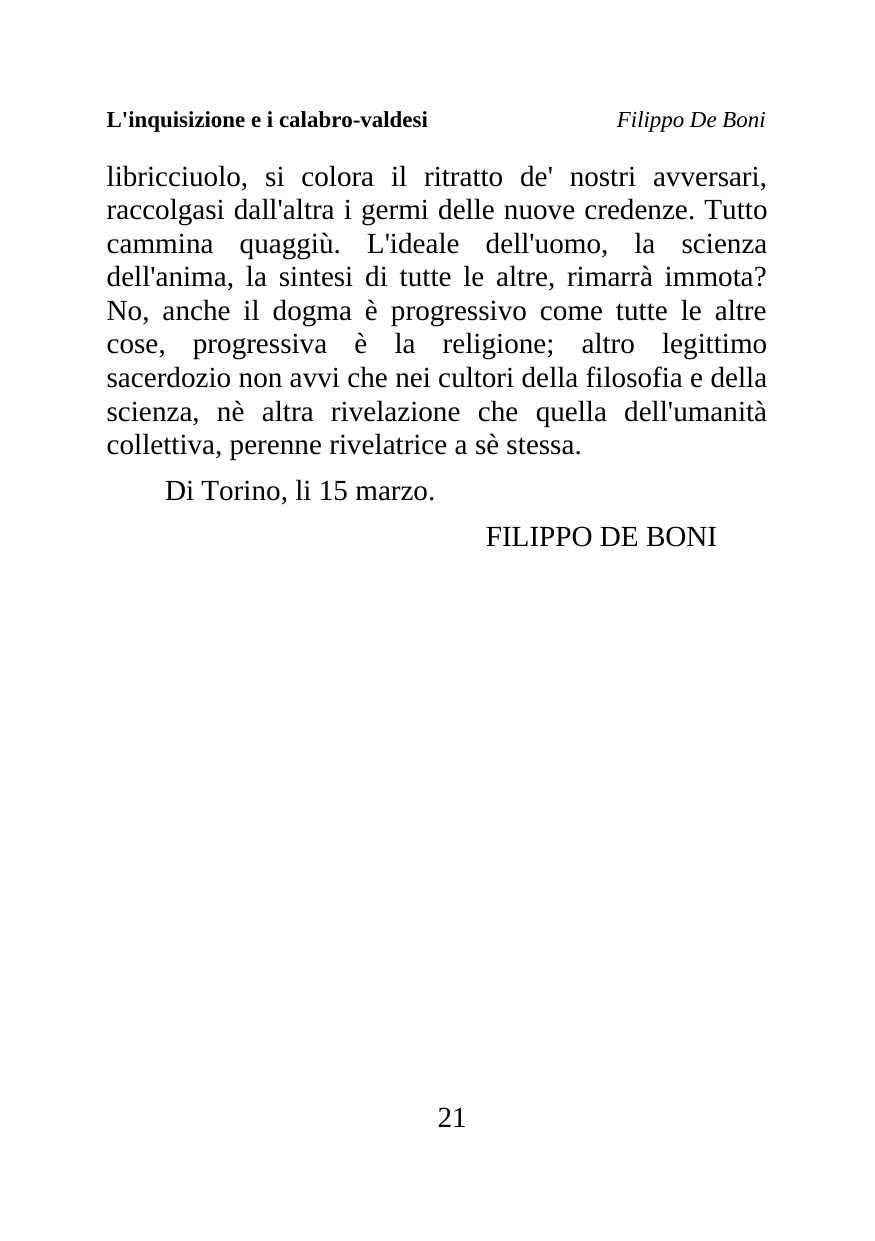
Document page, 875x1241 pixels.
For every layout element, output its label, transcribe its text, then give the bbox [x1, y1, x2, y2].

text Di Torino, li 15 marzo. [106, 473, 768, 507]
text libricciuolo, si colora il ritratto de' nostri avversari, raccolgasi dall'altra i germi delle nuove credenze. Tutto cammina quaggiù. L'ideale dell'uomo, la scienza dell'anima, la sintesi di tutte le altre, rimarrà immota? No, anche il dogma è progressivo come tutte le altre cose, progressiva è la religione; altro legittimo sacerdozio non avvi che nei cultori della filosofia e della scienza, nè altra rivelazione che quella dell'umanità collettiva, perenne rivelatrice a sè stessa. [106, 159, 768, 461]
text FILIPPO DE BONI [106, 519, 768, 553]
